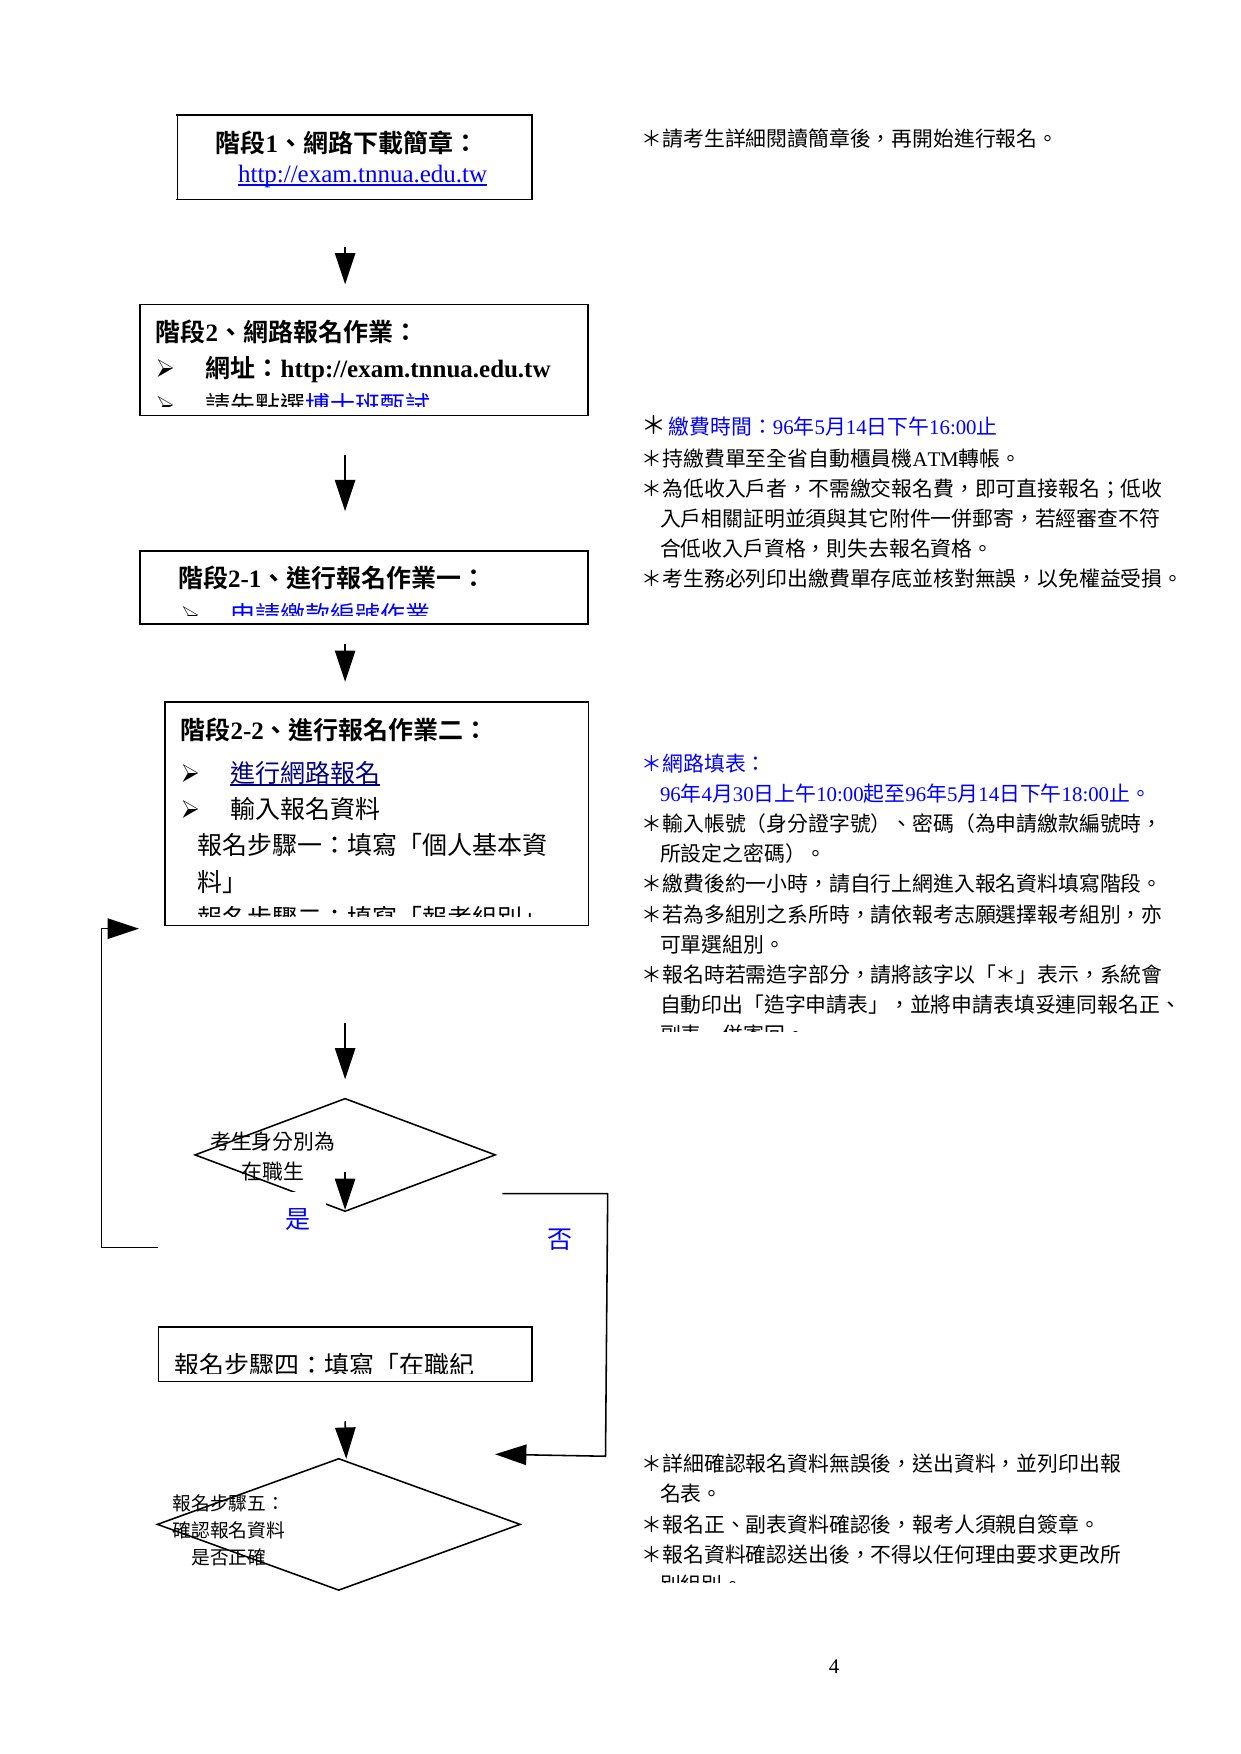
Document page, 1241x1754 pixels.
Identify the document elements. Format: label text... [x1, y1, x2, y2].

list 進行網路報名 [180, 753, 573, 789]
text 是 [285, 1200, 311, 1236]
text 報名步驟一：填寫「個人基本資料」 [197, 826, 573, 898]
text 報名步驟四：填寫「在職紀錄」 [174, 1346, 516, 1373]
text ＊報名資料確認送出後，不得以任何理由要求更改所別組別。 [641, 1538, 1136, 1582]
text ＊考生務必列印出繳費單存底並核對無誤，以免權益受損。 [641, 563, 1174, 593]
text 否 [548, 1220, 574, 1256]
text ＊請考生詳細閱讀簡章後，再開始進行報名。 [641, 122, 1155, 152]
text ＊繳費後約一小時，請自行上網進入報名資料填寫階段。 [641, 868, 1174, 898]
text ＊若為多組別之系所時，請依報考志願選擇報考組別，亦可單選組別。 [641, 898, 1174, 958]
text ＊詳細確認報名資料無誤後，送出資料，並列印出報名表。 [641, 1447, 1136, 1508]
text 階段2-1、進行報名作業一： [155, 559, 572, 595]
text ＊報名時若需造字部分，請將該字以「＊」表示，系統會自動印出「造字申請表」，並將申請表填妥連同報名正、副表一併寄回。 [641, 958, 1174, 1032]
text ＊報名正、副表資料確認後，報考人須親自簽章。 [641, 1508, 1136, 1538]
list 繳費時間：96年5月14日下午16:00止 [641, 406, 1174, 442]
text ＊為低收入戶者，不需繳交報名費，即可直接報名；低收入戶相關証明並須與其它附件一併郵寄，若經審查不符合低收入戶資格，則失去報名資格。 [641, 472, 1174, 563]
list 請先點選博士班甄試 [155, 385, 572, 407]
text ＊網路填表： 96年4月30日上午10:00起至96年5月14日下午18:00止。 [641, 747, 1174, 807]
text 階段2、網路報名作業： [155, 313, 572, 349]
text 階段1、網路下載簡章： [193, 123, 516, 159]
list 申請繳款編號作業 [180, 595, 572, 616]
text http://exam.tnnua.edu.tw [193, 159, 516, 188]
text 階段2-2、進行報名作業二： [180, 710, 573, 746]
text 報名步驟二：填寫「報考組別」 [197, 898, 573, 917]
list 輸入報名資料 [180, 789, 573, 826]
text ＊持繳費單至全省自動櫃員機ATM轉帳。 [641, 442, 1174, 472]
list 網址：http://exam.tnnua.edu.tw [155, 349, 572, 385]
text ＊輸入帳號（身分證字號）、密碼（為申請繳款編號時，所設定之密碼）。 [641, 807, 1174, 868]
